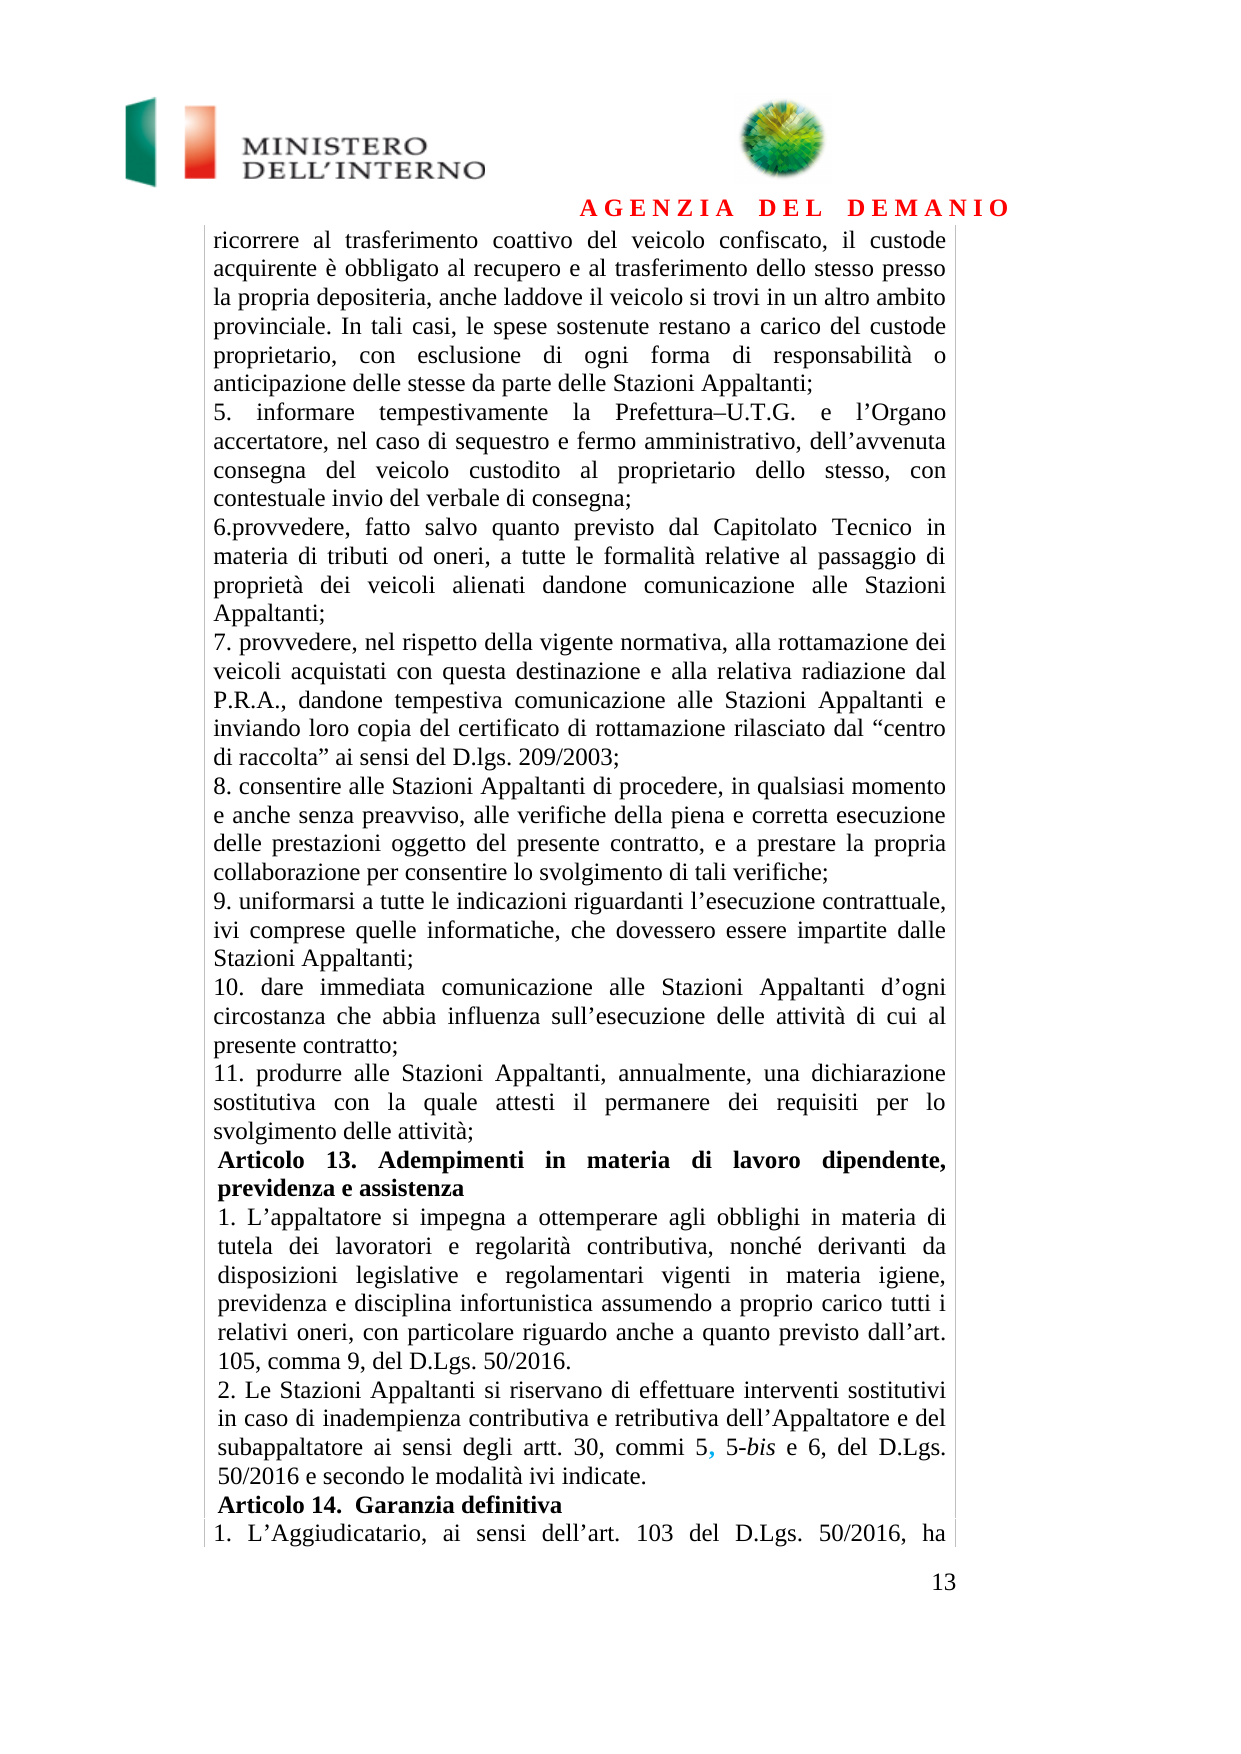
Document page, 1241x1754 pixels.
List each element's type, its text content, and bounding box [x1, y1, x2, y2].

text 1. L’Aggiudicatario, ai sensi dell’art. 103 del D.Lgs. 50/2016, ha [205, 1518, 955, 1547]
text 10. dare immediata comunicazione alle Stazioni Appaltanti d’ogni circostanza che abbia influenza sull’esecuzione delle attività di cui al presente contratto; [205, 972, 955, 1058]
text ricorrere al trasferimento coattivo del veicolo confiscato, il custode acquirente è obbligato al recupero e al trasferimento dello stesso presso la propria depositeria, anche laddove il veicolo si trovi in un altro ambito provinciale. In tali casi, le spese sostenute restano a carico del custode proprietario, con esclusione di ogni forma di responsabilità o anticipazione delle stesse da parte delle Stazioni Appaltanti; [205, 225, 955, 397]
text 7. provvedere, nel rispetto della vigente normativa, alla rottamazione dei veicoli acquistati con questa destinazione e alla relativa radiazione dal P.R.A., dandone tempestiva comunicazione alle Stazioni Appaltanti e inviando loro copia del certificato di rottamazione rilasciato dal “centro di raccolta” ai sensi del D.lgs. 209/2003; [205, 627, 955, 771]
text 2. Le Stazioni Appaltanti si riservano di effettuare interventi sostitutivi in caso di inadempienza contributiva e retributiva dell’Appaltatore e del subappaltatore ai sensi degli artt. 30, commi 5, 5-bis e 6, del D.Lgs. 50/2016 e secondo le modalità ivi indicate. [205, 1375, 955, 1490]
text 11. produrre alle Stazioni Appaltanti, annualmente, una dichiarazione sostitutiva con la quale attesti il permanere dei requisiti per lo svolgimento delle attività; [205, 1058, 955, 1145]
text 9. uniformarsi a tutte le indicazioni riguardanti l’esecuzione contrattuale, ivi comprese quelle informatiche, che dovessero essere impartite dalle Stazioni Appaltanti; [205, 886, 955, 972]
text 5. informare tempestivamente la Prefettura–U.T.G. e l’Organo accertatore, nel caso di sequestro e fermo amministrativo, dell’avvenuta consegna del veicolo custodito al proprietario dello stesso, con contestuale invio del verbale di consegna; [205, 397, 955, 512]
text 1. L’appaltatore si impegna a ottemperare agli obblighi in materia di tutela dei lavoratori e regolarità contributiva, nonché derivanti da disposizioni legislative e regolamentari vigenti in materia igiene, previdenza e disciplina infortunistica assumendo a proprio carico tutti i relativi oneri, con particolare riguardo anche a quanto previsto dall’art. 105, comma 9, del D.Lgs. 50/2016. [205, 1202, 955, 1375]
text 6.provvedere, fatto salvo quanto previsto dal Capitolato Tecnico in materia di tributi od oneri, a tutte le formalità relative al passaggio di proprietà dei veicoli alienati dandone comunicazione alle Stazioni Appaltanti; [205, 512, 955, 627]
text Articolo 13. Adempimenti in materia di lavoro dipendente, previdenza e assistenza [205, 1145, 955, 1202]
text Articolo 14. Garanzia definitiva [205, 1490, 955, 1518]
text 8. consentire alle Stazioni Appaltanti di procedere, in qualsiasi momento e anche senza preavviso, alle verifiche della piena e corretta esecuzione delle prestazioni oggetto del presente contratto, e a prestare la propria collaborazione per consentire lo svolgimento di tali verifiche; [205, 771, 955, 886]
